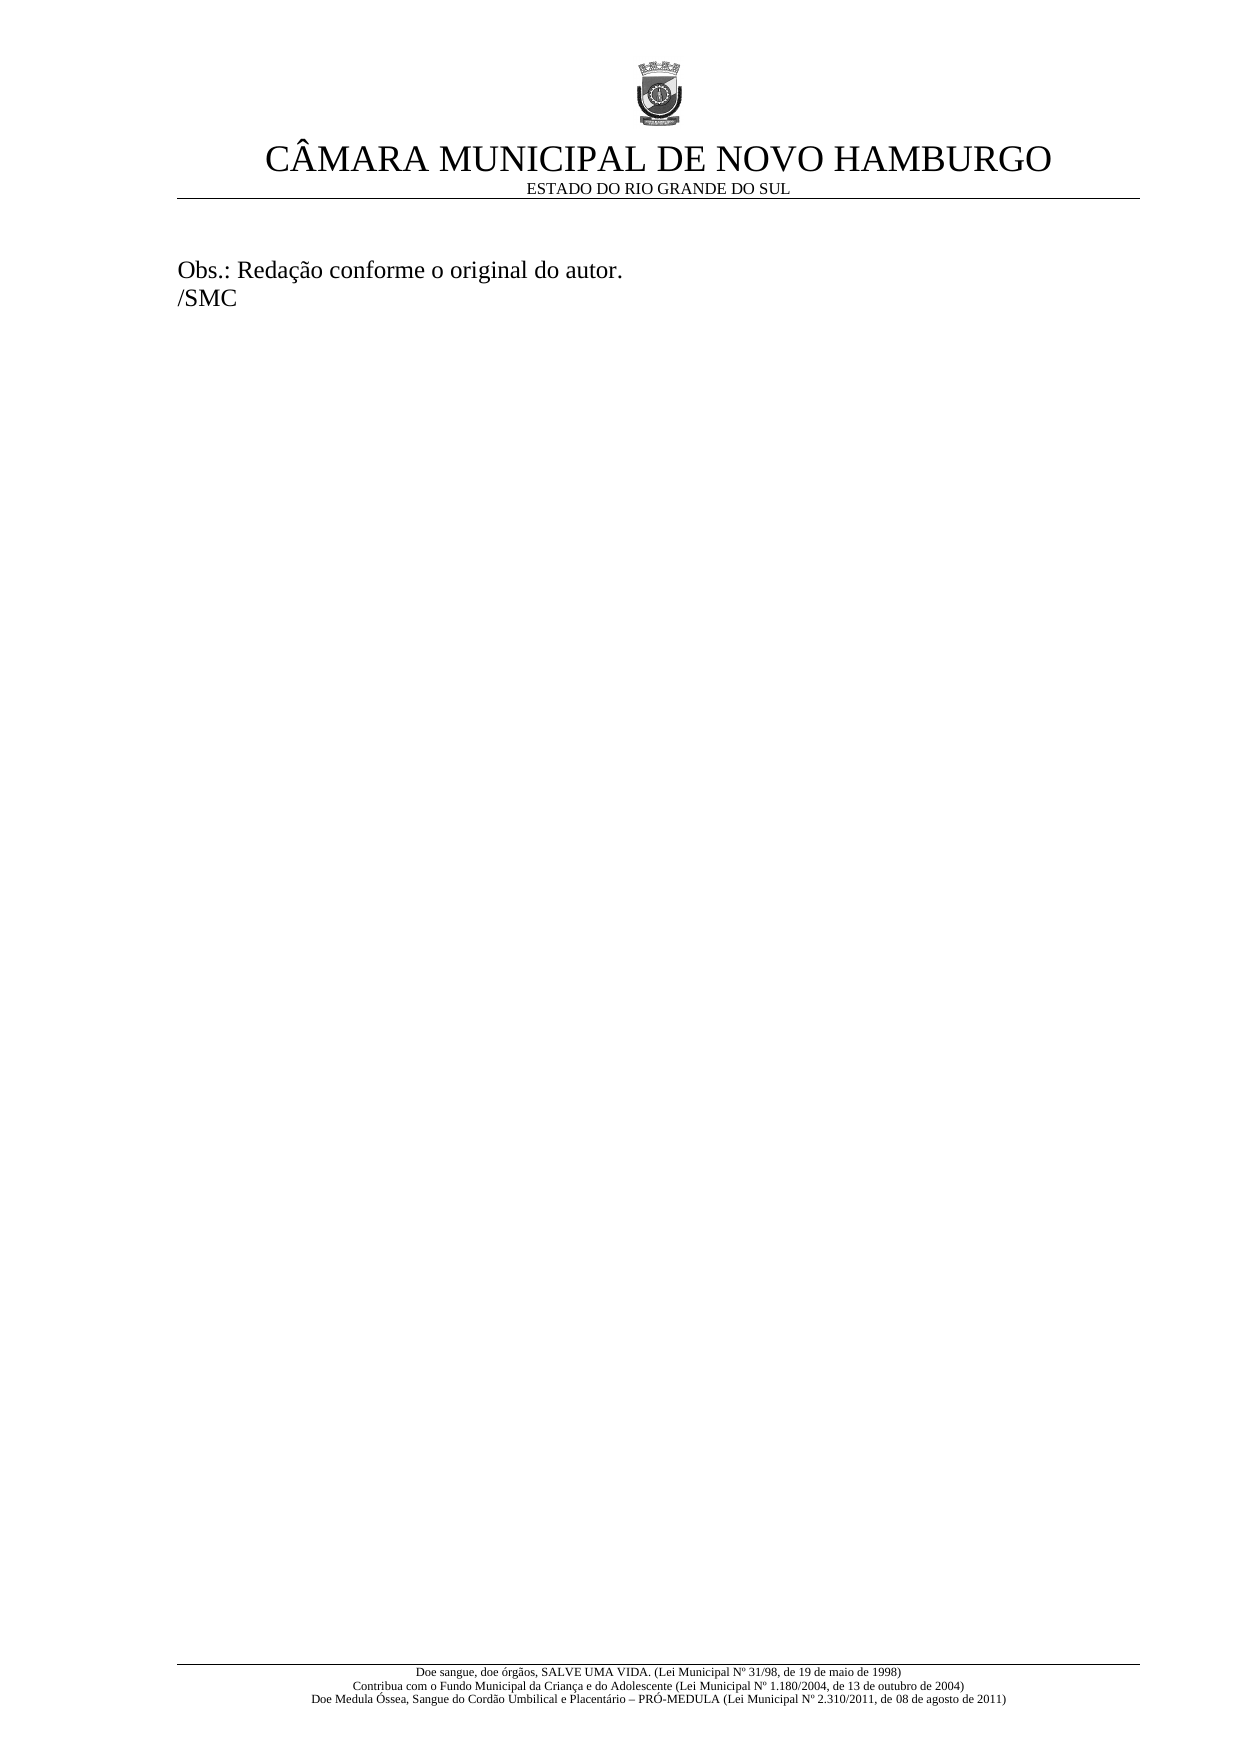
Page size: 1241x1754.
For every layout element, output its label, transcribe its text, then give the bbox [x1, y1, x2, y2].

text /SMC [177, 284, 1140, 311]
text Obs.: Redação conforme o original do autor. [177, 256, 1140, 284]
